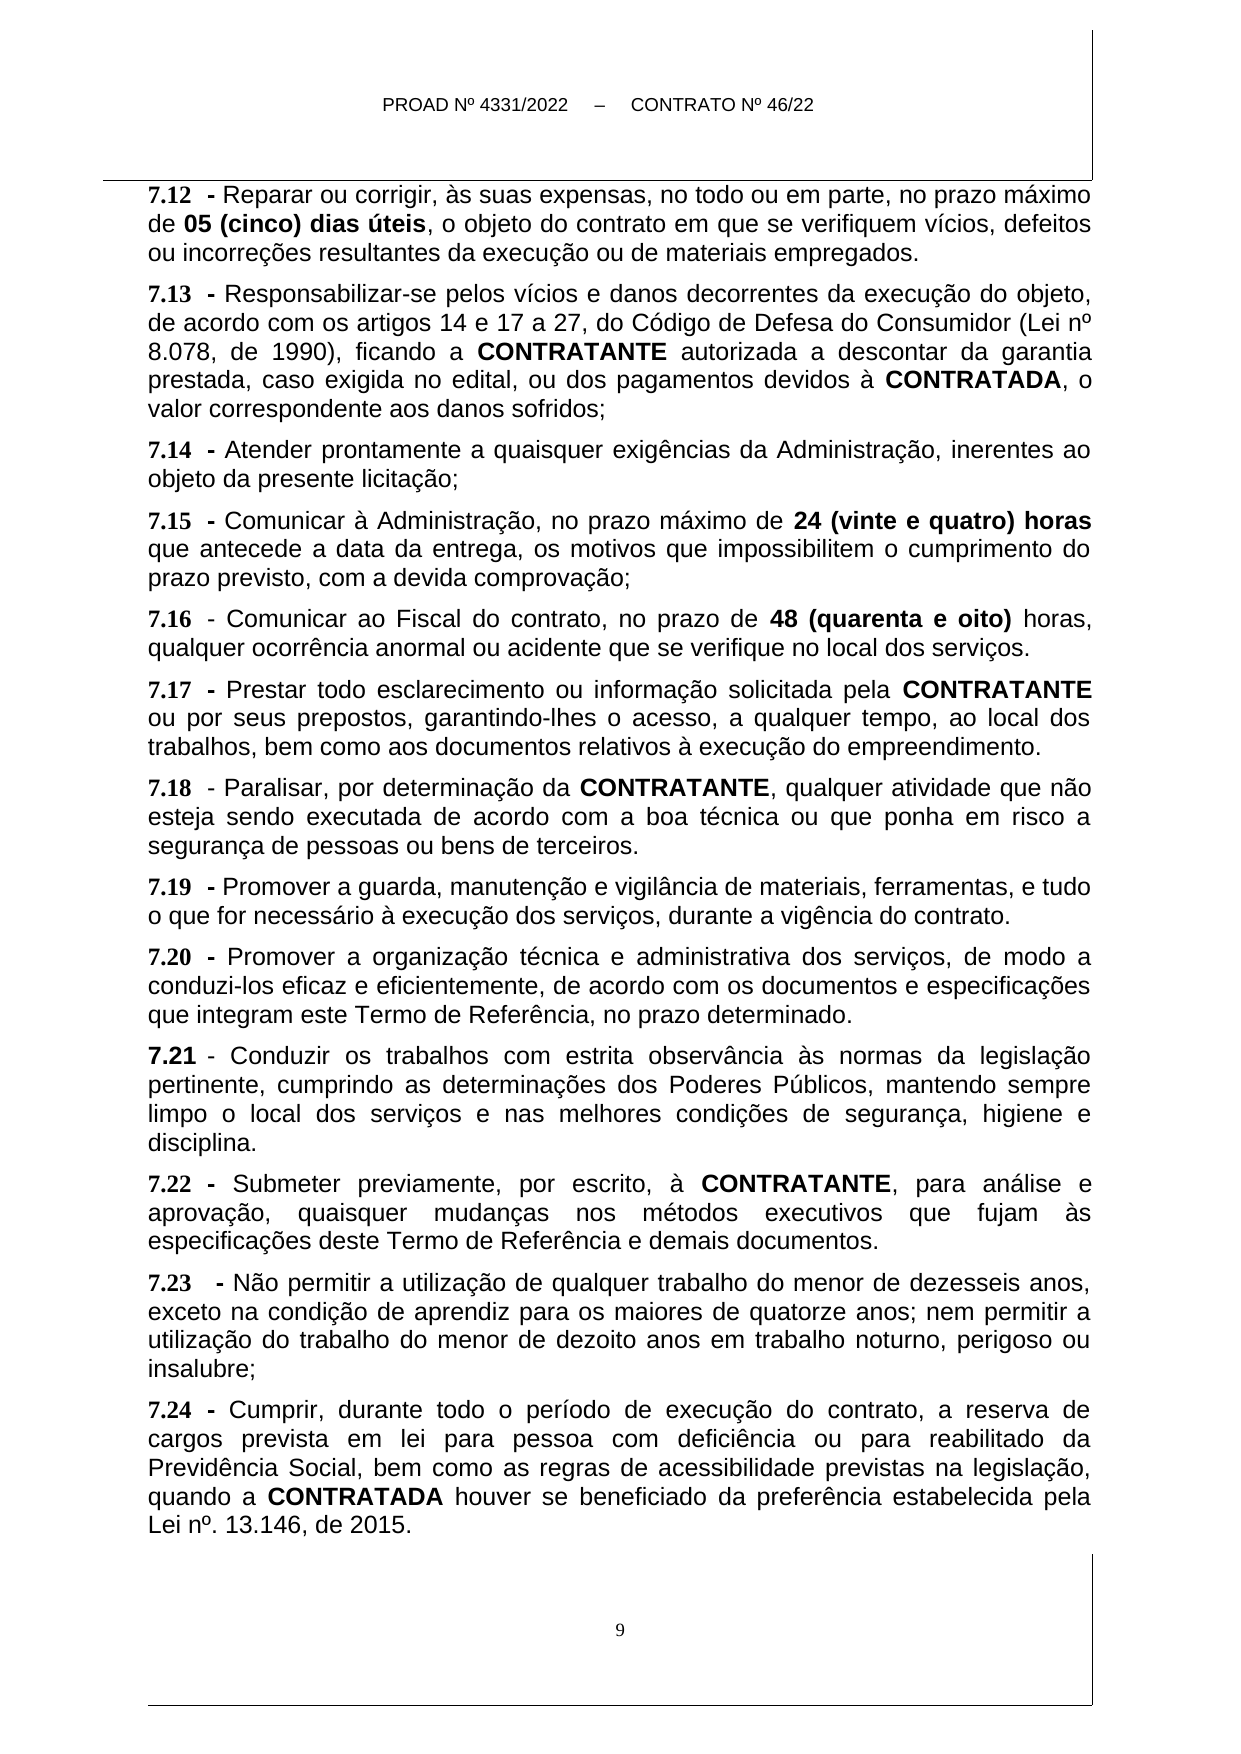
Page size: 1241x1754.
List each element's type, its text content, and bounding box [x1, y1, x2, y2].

list - Prestar todo esclarecimento ou informação solicitada pela CONTRATANTE ou por seus prepostos, garantindo-lhes o acesso, a qualquer tempo, ao local dos trabalhos, bem como aos documentos relativos à execução do empreendimento. [148, 674, 1092, 761]
list - Submeter previamente, por escrito, à CONTRATANTE, para análise e aprovação, quaisquer mudanças nos métodos executivos que fujam às especificações deste Termo de Referência e demais documentos. [148, 1169, 1092, 1255]
list - Responsabilizar-se pelos vícios e danos decorrentes da execução do objeto, de acordo com os artigos 14 e 17 a 27, do Código de Defesa do Consumidor (Lei nº 8.078, de 1990), ficando a CONTRATANTE autorizada a descontar da garantia prestada, caso exigida no edital, ou dos pagamentos devidos à CONTRATADA, o valor correspondente aos danos sofridos; [148, 279, 1092, 423]
list - Não permitir a utilização de qualquer trabalho do menor de dezesseis anos, exceto na condição de aprendiz para os maiores de quatorze anos; nem permitir a utilização do trabalho do menor de dezoito anos em trabalho noturno, perigoso ou insalubre; [148, 1268, 1092, 1383]
list - Comunicar ao Fiscal do contrato, no prazo de 48 (quarenta e oito) horas, qualquer ocorrência anormal ou acidente que se verifique no local dos serviços. [148, 604, 1092, 662]
list - Promover a organização técnica e administrativa dos serviços, de modo a conduzi-los eficaz e eficientemente, de acordo com os documentos e especificações que integram este Termo de Referência, no prazo determinado. [148, 942, 1092, 1029]
list - Paralisar, por determinação da CONTRATANTE, qualquer atividade que não esteja sendo executada de acordo com a boa técnica ou que ponha em risco a segurança de pessoas ou bens de terceiros. [148, 773, 1092, 860]
list - Promover a guarda, manutenção e vigilância de materiais, ferramentas, e tudo o que for necessário à execução dos serviços, durante a vigência do contrato. [148, 872, 1092, 930]
list - Comunicar à Administração, no prazo máximo de 24 (vinte e quatro) horas que antecede a data da entrega, os motivos que impossibilitem o cumprimento do prazo previsto, com a devida comprovação; [148, 506, 1092, 592]
list - Conduzir os trabalhos com estrita observância às normas da legislação pertinente, cumprindo as determinações dos Poderes Públicos, mantendo sempre limpo o local dos serviços e nas melhores condições de segurança, higiene e disciplina. [148, 1041, 1092, 1156]
list - Atender prontamente a quaisquer exigências da Administração, inerentes ao objeto da presente licitação; [148, 436, 1092, 493]
list - Reparar ou corrigir, às suas expensas, no todo ou em parte, no prazo máximo de 05 (cinco) dias úteis, o objeto do contrato em que se verifiquem vícios, defeitos ou incorreções resultantes da execução ou de materiais empregados. [148, 180, 1092, 267]
list - Cumprir, durante todo o período de execução do contrato, a reserva de cargos prevista em lei para pessoa com deficiência ou para reabilitado da Previdência Social, bem como as regras de acessibilidade previstas na legislação, quando a CONTRATADA houver se beneficiado da preferência estabelecida pela Lei nº. 13.146, de 2015. [148, 1395, 1092, 1539]
